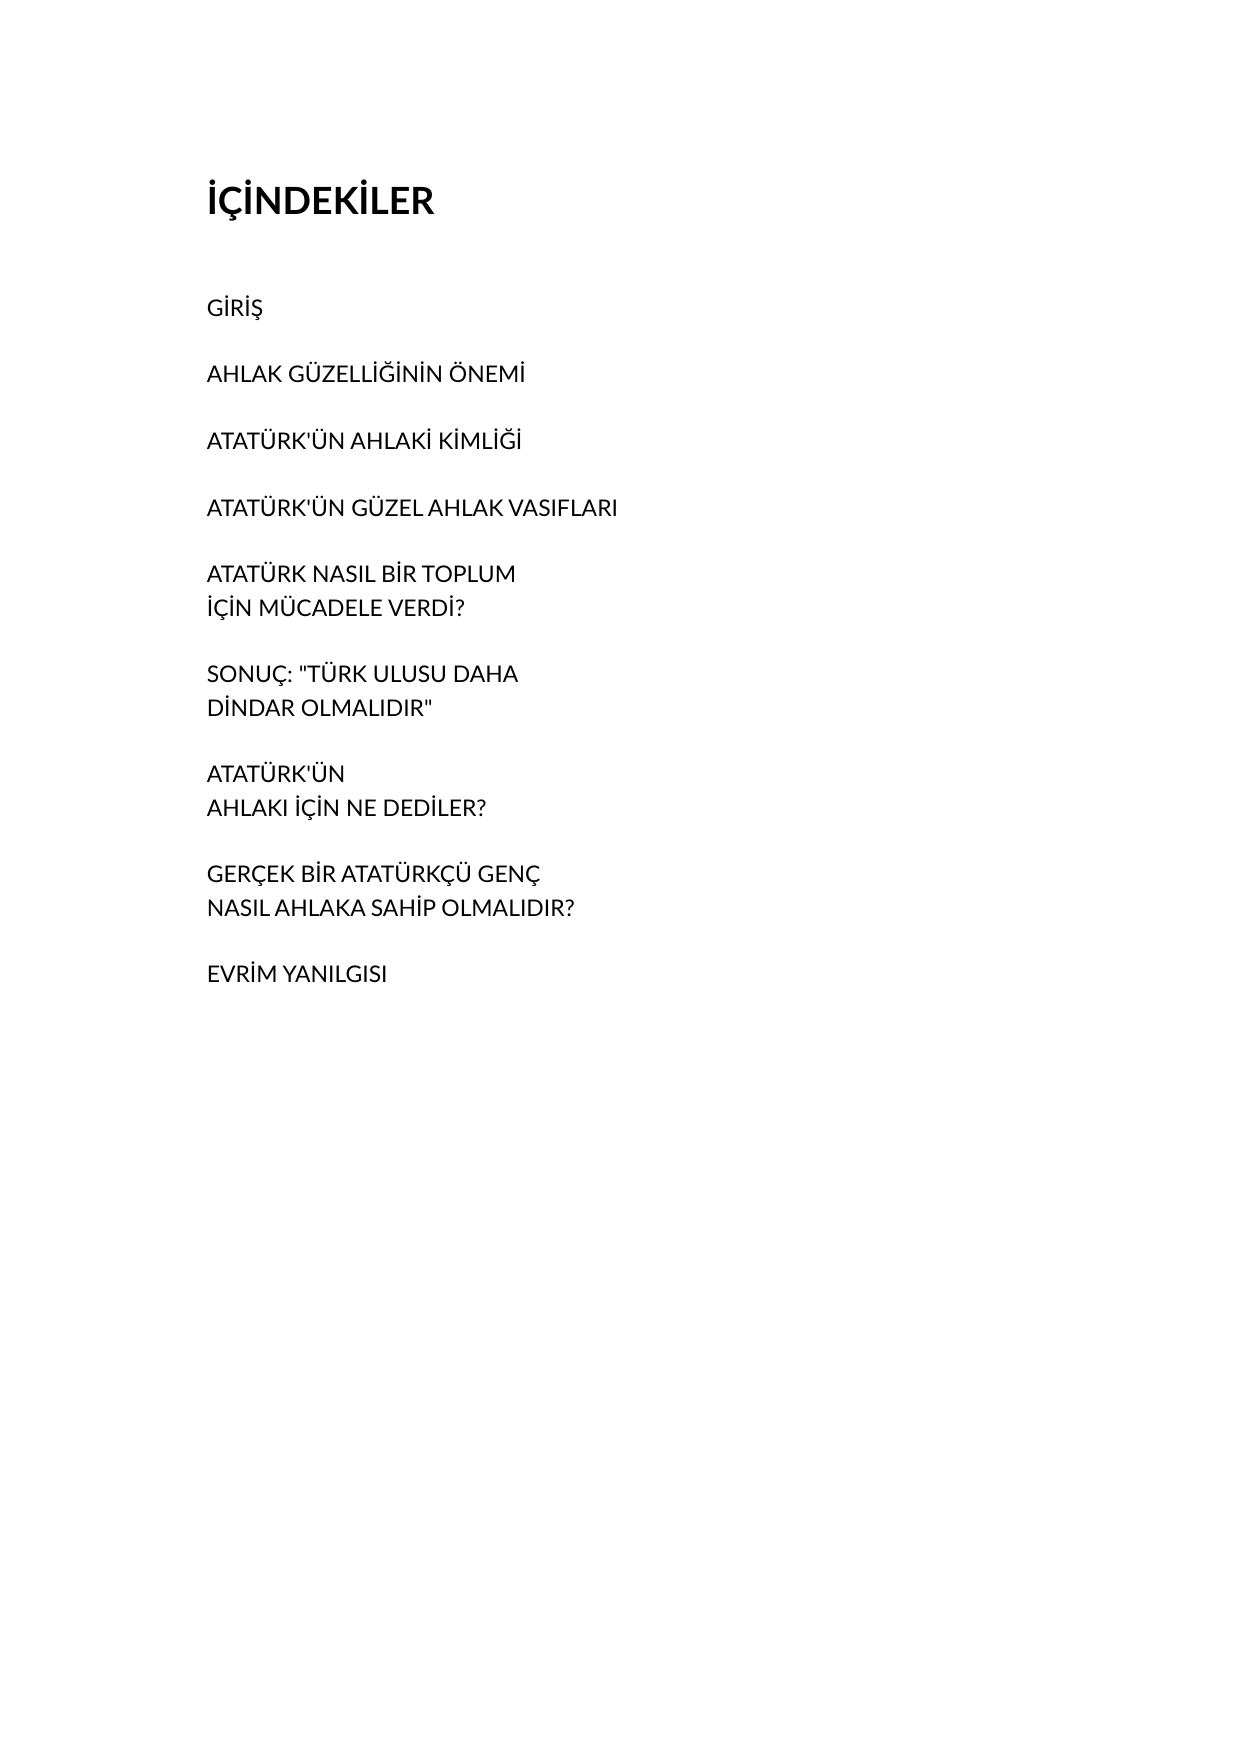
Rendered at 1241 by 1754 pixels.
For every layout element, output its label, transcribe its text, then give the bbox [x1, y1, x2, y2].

text ATATÜRK NASIL BİR TOPLUM [148, 556, 1075, 589]
text NASIL AHLAKA SAHİP OLMALIDIR? [148, 889, 1075, 923]
text GİRİŞ [148, 289, 1075, 323]
text GERÇEK BİR ATATÜRKÇÜ GENÇ [148, 856, 1075, 889]
text İÇİN MÜCADELE VERDİ? [148, 589, 1075, 623]
text AHLAK GÜZELLİĞİNİN ÖNEMİ [148, 356, 1075, 389]
subtitle İÇİNDEKİLER [148, 178, 1075, 223]
text SONUÇ: "TÜRK ULUSU DAHA [148, 656, 1075, 689]
text ATATÜRK'ÜN AHLAKİ KİMLİĞİ [148, 423, 1075, 456]
text ATATÜRK'ÜN GÜZEL AHLAK VASIFLARI [148, 489, 1075, 523]
text EVRİM YANILGISI [148, 956, 1075, 989]
text ATATÜRK'ÜN [148, 756, 1075, 789]
text AHLAKI İÇİN NE DEDİLER? [148, 789, 1075, 823]
text DİNDAR OLMALIDIR" [148, 689, 1075, 723]
